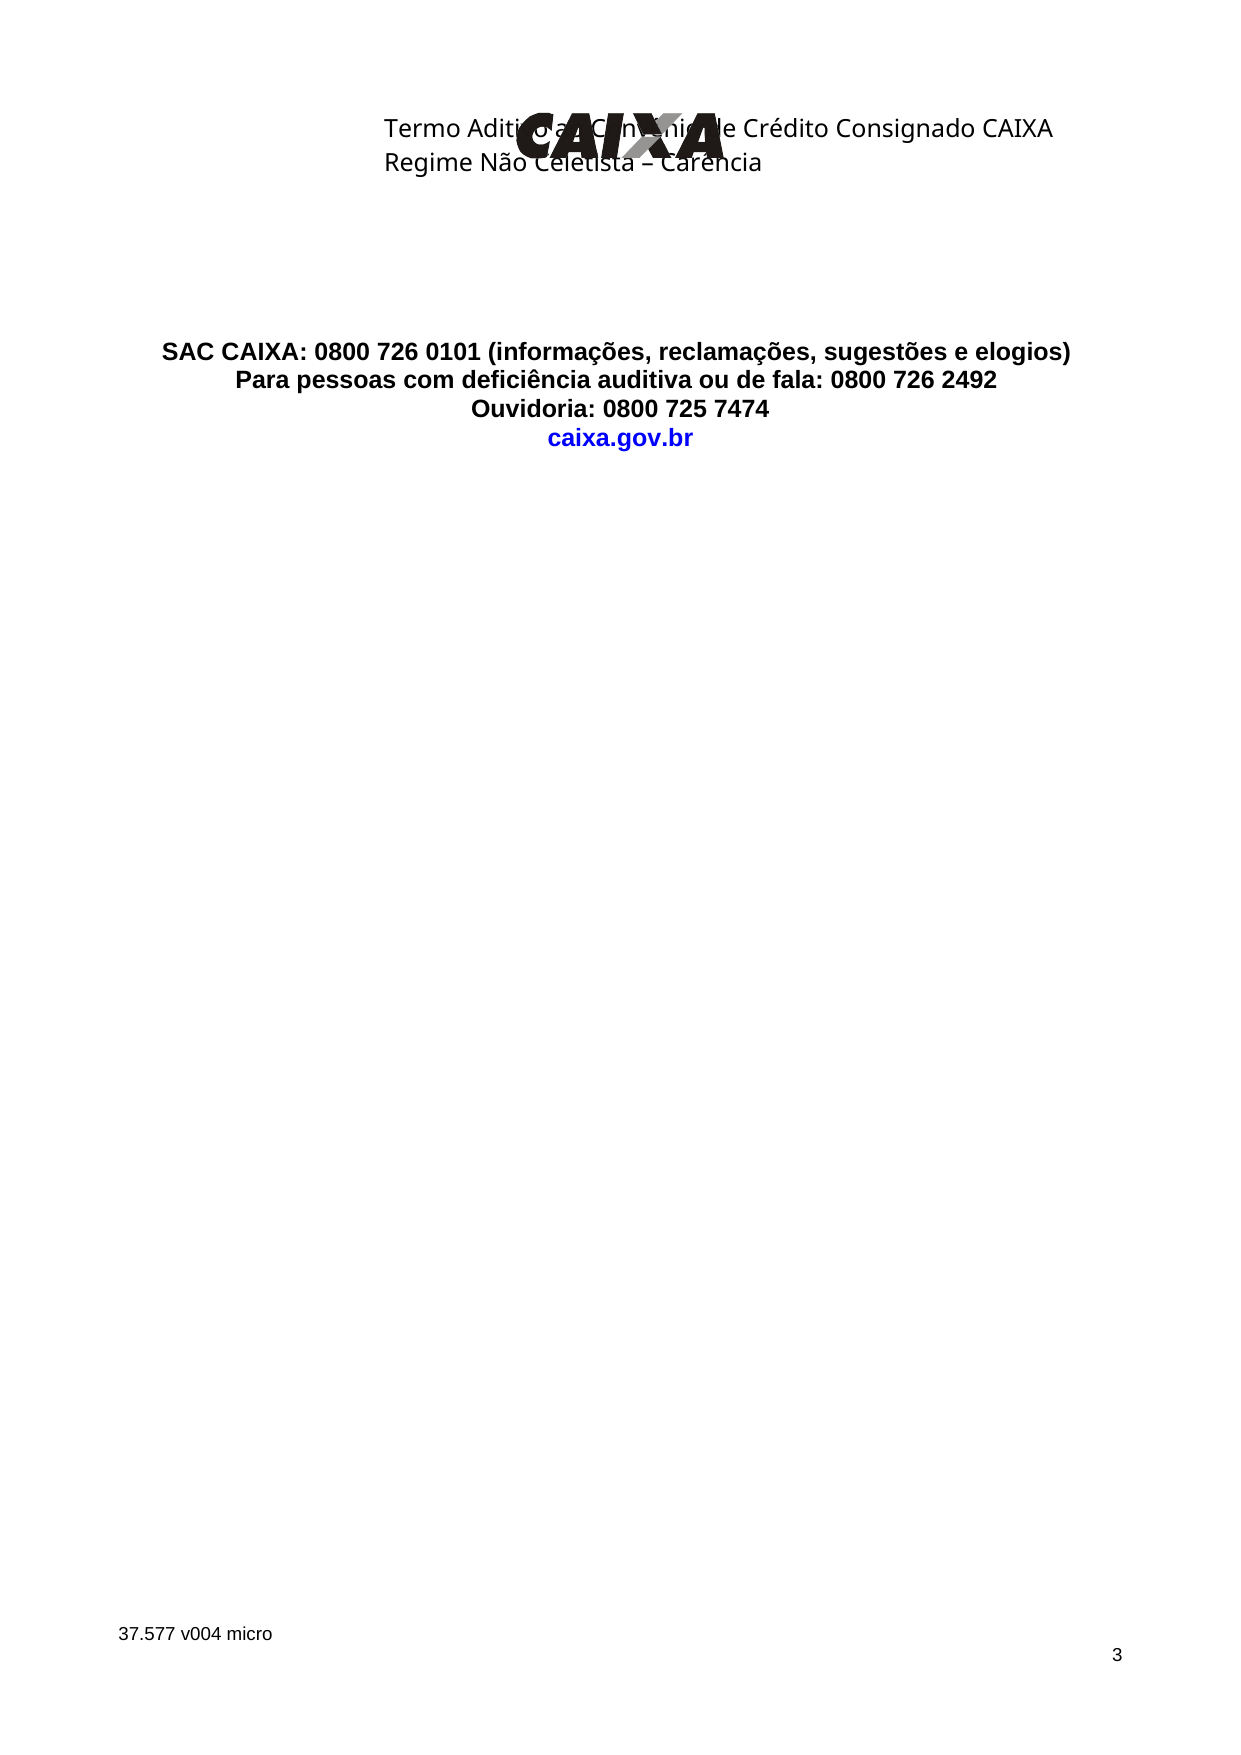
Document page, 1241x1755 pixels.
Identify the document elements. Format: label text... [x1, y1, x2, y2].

text Para pessoas com deficiência auditiva ou de fala: 0800 726 2492 [118, 365, 1122, 394]
text SAC CAIXA: 0800 726 0101 (informações, reclamações, sugestões e elogios) [118, 336, 1122, 365]
text caixa.gov.br [118, 423, 1122, 451]
text Ouvidoria: 0800 725 7474 [118, 394, 1122, 423]
